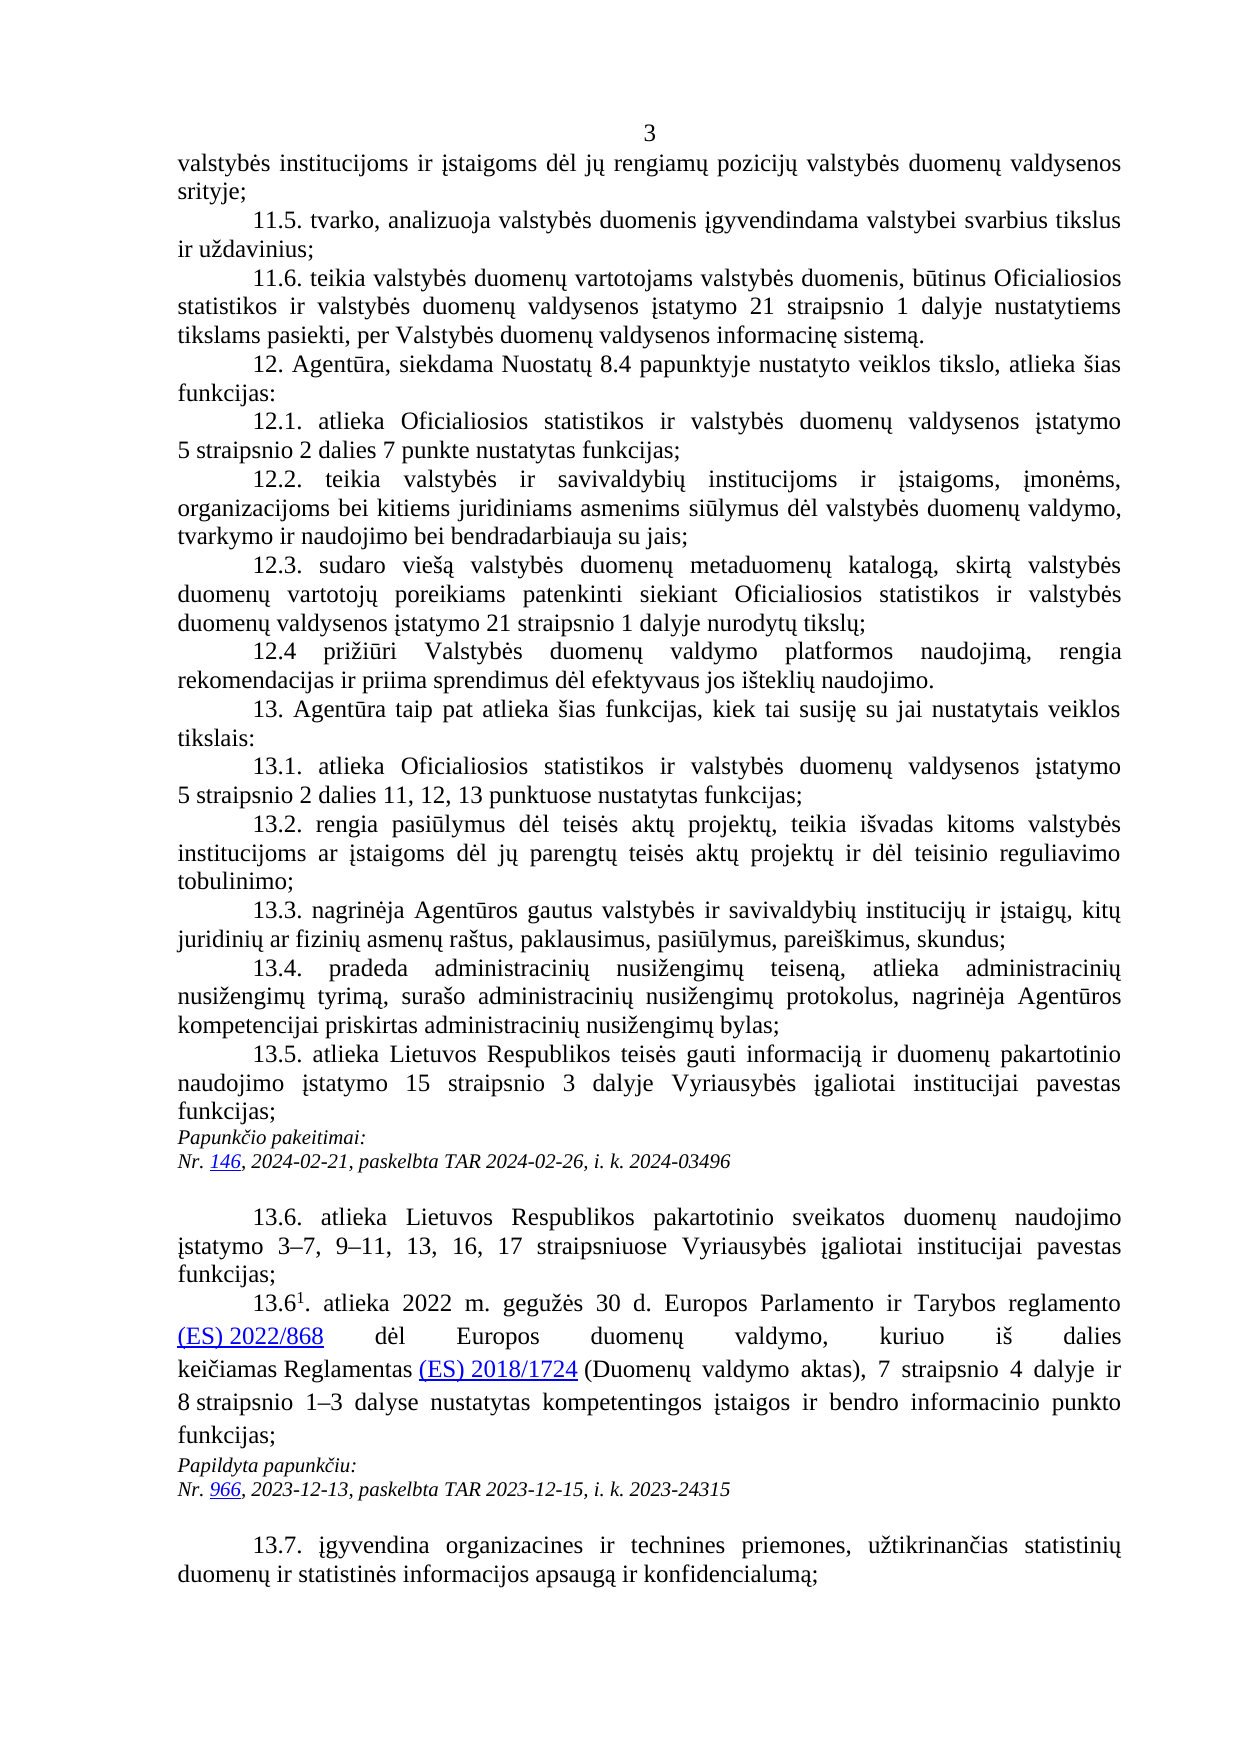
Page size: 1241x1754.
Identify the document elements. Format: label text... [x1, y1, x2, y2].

text 13.6. atlieka Lietuvos Respublikos pakartotinio sveikatos duomenų naudojimo įstatymo 3–7, 9–11, 13, 16, 17 straipsniuose Vyriausybės įgaliotai institucijai pavestas funkcijas; [177, 1202, 1122, 1288]
text 13.1. atlieka Oficialiosios statistikos ir valstybės duomenų valdysenos įstatymo 5 straipsnio 2 dalies 11, 12, 13 punktuose nustatytas funkcijas; [177, 751, 1122, 809]
text 12.1. atlieka Oficialiosios statistikos ir valstybės duomenų valdysenos įstatymo 5 straipsnio 2 dalies 7 punkte nustatytas funkcijas; [177, 406, 1122, 464]
text 12.3. sudaro viešą valstybės duomenų metaduomenų katalogą, skirtą valstybės duomenų vartotojų poreikiams patenkinti siekiant Oficialiosios statistikos ir valstybės duomenų valdysenos įstatymo 21 straipsnio 1 dalyje nurodytų tikslų; [177, 550, 1122, 636]
text Nr. 146, 2024-02-21, paskelbta TAR 2024-02-26, i. k. 2024-03496 [177, 1149, 1122, 1173]
text 13.3. nagrinėja Agentūros gautus valstybės ir savivaldybių institucijų ir įstaigų, kitų juridinių ar fizinių asmenų raštus, paklausimus, pasiūlymus, pareiškimus, skundus; [177, 895, 1122, 953]
text 13.7. įgyvendina organizacines ir technines priemones, užtikrinančias statistinių duomenų ir statistinės informacijos apsaugą ir konfidencialumą; [177, 1530, 1122, 1588]
text Nr. 966, 2023-12-13, paskelbta TAR 2023-12-15, i. k. 2023-24315 [177, 1477, 1122, 1501]
text 13.5. atlieka Lietuvos Respublikos teisės gauti informaciją ir duomenų pakartotinio naudojimo įstatymo 15 straipsnio 3 dalyje Vyriausybės įgaliotai institucijai pavestas funkcijas; [177, 1039, 1122, 1125]
text 13.2. rengia pasiūlymus dėl teisės aktų projektų, teikia išvadas kitoms valstybės institucijoms ar įstaigoms dėl jų parengtų teisės aktų projektų ir dėl teisinio reguliavimo tobulinimo; [177, 809, 1122, 895]
text 12.2. teikia valstybės ir savivaldybių institucijoms ir įstaigoms, įmonėms, organizacijoms bei kitiems juridiniams asmenims siūlymus dėl valstybės duomenų valdymo, tvarkymo ir naudojimo bei bendradarbiauja su jais; [177, 464, 1122, 550]
text 12. Agentūra, siekdama Nuostatų 8.4 papunktyje nustatyto veiklos tikslo, atlieka šias funkcijas: [177, 349, 1122, 406]
text 13.61. atlieka 2022 m. gegužės 30 d. Europos Parlamento ir Tarybos reglamento (ES) 2022/868 dėl Europos duomenų valdymo, kuriuo iš dalies keičiamas Reglamentas (ES) 2018/1724 (Duomenų valdymo aktas), 7 straipsnio 4 dalyje ir 8 straipsnio 1–3 dalyse nustatytas kompetentingos įstaigos ir bendro informacinio punkto funkcijas; [177, 1288, 1122, 1449]
text 11.6. teikia valstybės duomenų vartotojams valstybės duomenis, būtinus Oficialiosios statistikos ir valstybės duomenų valdysenos įstatymo 21 straipsnio 1 dalyje nustatytiems tikslams pasiekti, per Valstybės duomenų valdysenos informacinę sistemą. [177, 263, 1122, 349]
text 11.5. tvarko, analizuoja valstybės duomenis įgyvendindama valstybei svarbius tikslus ir uždavinius; [177, 205, 1122, 263]
text Papildyta papunkčiu: [177, 1453, 1122, 1477]
text 12.4 prižiūri Valstybės duomenų valdymo platformos naudojimą, rengia rekomendacijas ir priima sprendimus dėl efektyvaus jos išteklių naudojimo. [177, 636, 1122, 694]
text Papunkčio pakeitimai: [177, 1125, 1122, 1149]
text 13.4. pradeda administracinių nusižengimų teiseną, atlieka administracinių nusižengimų tyrimą, surašo administracinių nusižengimų protokolus, nagrinėja Agentūros kompetencijai priskirtas administracinių nusižengimų bylas; [177, 953, 1122, 1039]
text 13. Agentūra taip pat atlieka šias funkcijas, kiek tai susiję su jai nustatytais veiklos tikslais: [177, 694, 1122, 751]
text valstybės institucijoms ir įstaigoms dėl jų rengiamų pozicijų valstybės duomenų valdysenos srityje; [177, 148, 1122, 205]
